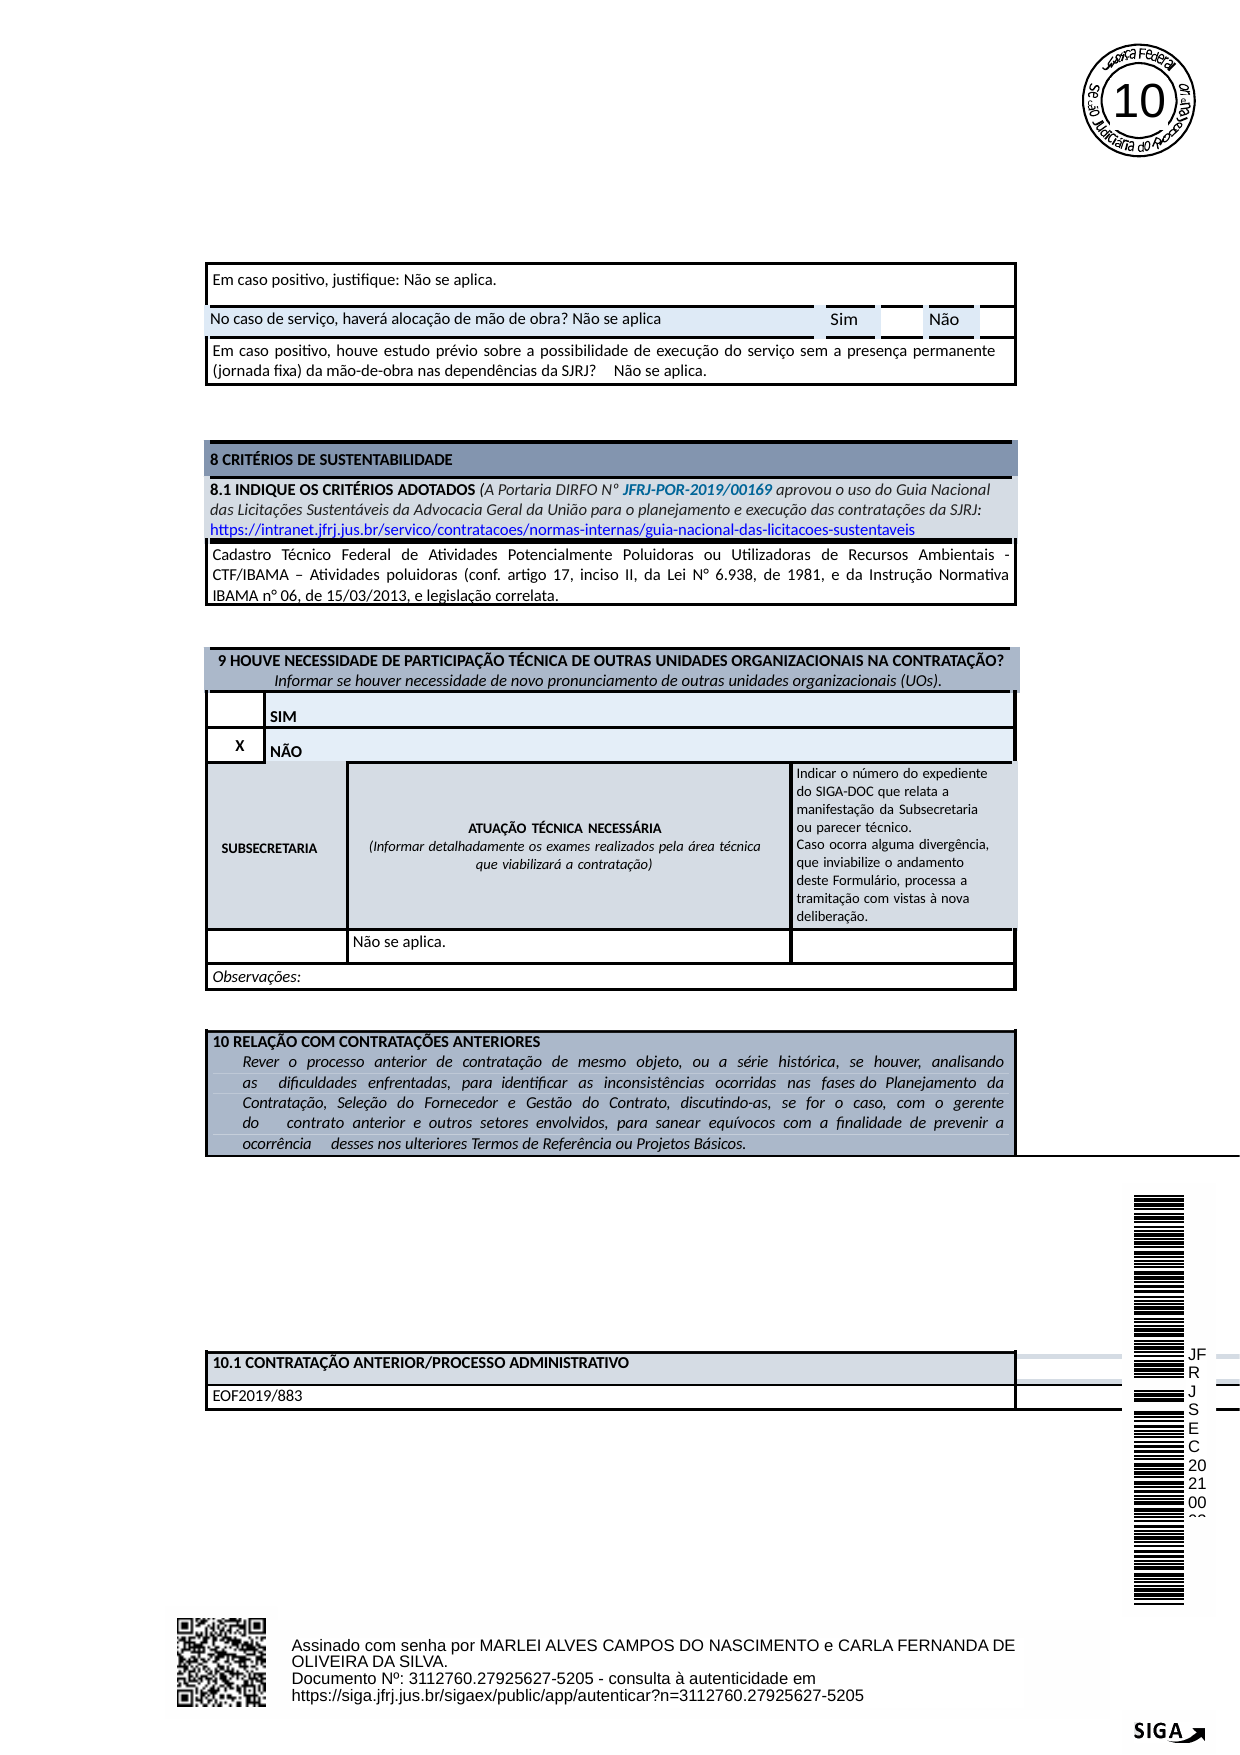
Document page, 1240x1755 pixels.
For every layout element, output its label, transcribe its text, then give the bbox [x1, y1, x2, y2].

table_cell SIM [266, 693, 1013, 726]
table_cell SUBSECRETARIA [208, 761, 346, 928]
text e [1180, 95, 1193, 105]
table_cell 8.1 INDIQUE OS CRITÉRIOS ADOTADOS (A Portaria DIRFO Nº JFRJ-POR-2019/00169 aprovou o uso do Guia Nacional das Licitações Sustentáveis da Advocacia Geral da União para o planejamento e execução das contratações da SJRJ: https://intranet.jfrj.jus.br/servico/contratacoes/normas-internas/guia-nacional-das-licitacoes-sustentaveis [210, 479, 1012, 538]
table_cell ATUAÇÃO TÉCNICA NECESSÁRIA (Informar detalhadamente os exames realizados pela área técnica que viabilizará a contratação) [349, 764, 789, 928]
table_header Em caso positivo, justifique: Não se aplica. [208, 265, 1014, 305]
table_cell Não se aplica. [349, 931, 789, 962]
table_cell [208, 693, 263, 726]
text JFRJSEC202100039A [1188, 1345, 1207, 1517]
table_cell [793, 931, 1013, 962]
table_cell Não [929, 308, 974, 336]
table_header 8 CRITÉRIOS DE SUSTENTABILIDADE [210, 444, 1012, 476]
table_cell [980, 308, 1014, 336]
table_cell NÃO [266, 729, 1013, 761]
table_cell [881, 308, 923, 336]
table_cell [208, 931, 346, 962]
table_cell Sim [826, 308, 875, 336]
table_cell Em caso positivo, houve estudo prévio sobre a possibilidade de execução do serviço sem a presença permanente (jornada fixa) da mão-de-obra nas dependências da SJRJ? Não se aplica. [208, 339, 1014, 382]
table_cell Cadastro Técnico Federal de Atividades Potencialmente Poluidoras ou Utilizadoras de Recursos Ambientais - CTF/IBAMA – Atividades poluidoras (conf. artigo 17, inciso II, da Lei N° 6.938, de 1981, e da Instrução Normativa IBAMA n° 06, de 15/03/2013, e legislação correlata. [208, 544, 1014, 603]
table_cell No caso de serviço, haverá alocação de mão de obra? Não se aplica [210, 308, 814, 336]
table_cell X [208, 729, 263, 761]
text ç [1087, 96, 1100, 106]
table_cell Indicar o número do expediente do SIGA-DOC que relata a manifestação da Subsecretaria ou parecer técnico. Caso ocorra alguma divergência, que inviabilize o andamento deste Formulário, processa a tramitação com vistas à nova deliberação. [793, 764, 1012, 928]
table_cell Observações: [208, 965, 1013, 988]
table_header 9 HOUVE NECESSIDADE DE PARTICIPAÇÃO TÉCNICA DE OUTRAS UNIDADES ORGANIZACIONAIS NA CONTRATAÇÃO? Informar se houver necessidade de novo pronunciamento de outras unidades organizacionais (UOs). [210, 650, 1010, 690]
